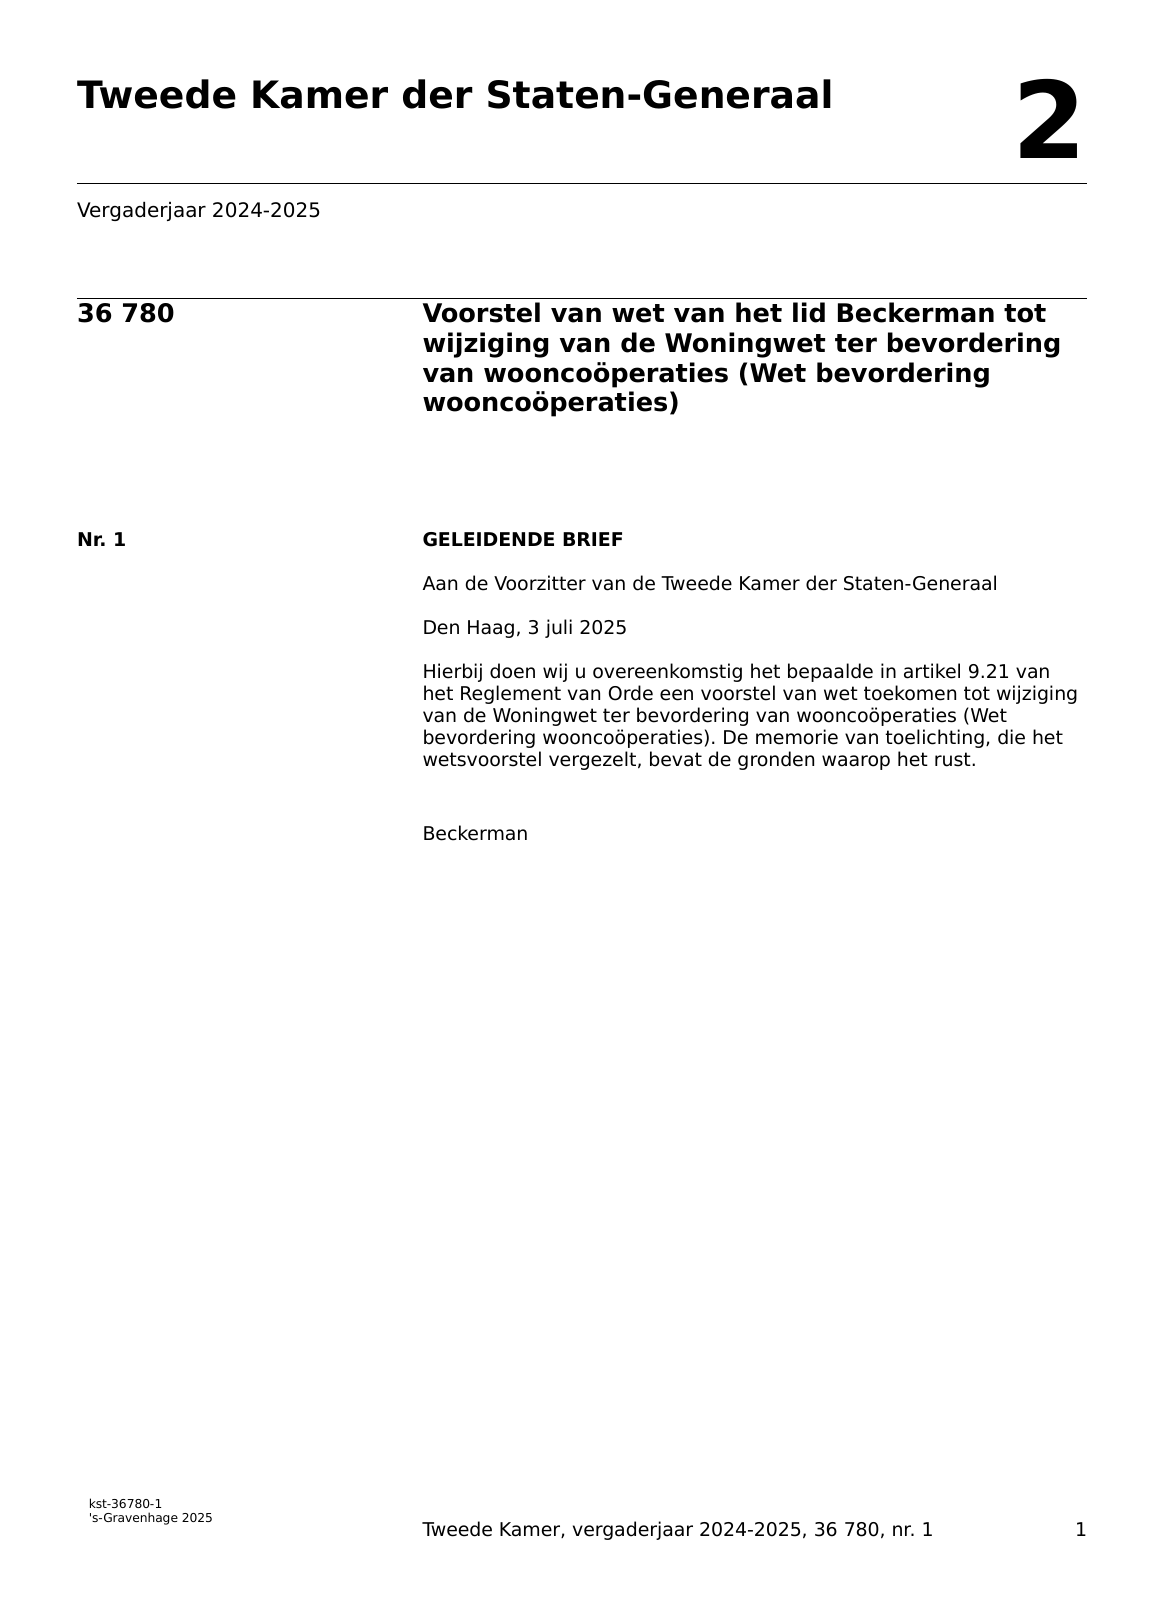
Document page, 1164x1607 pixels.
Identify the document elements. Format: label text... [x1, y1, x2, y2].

text Beckerman [422, 801, 1087, 845]
subtitle 36 780 Voorstel van wet van het lid Beckerman tot wijziging van de Woningwet ter bevordering van wooncoöperaties (Wet bevordering wooncoöperaties) [77, 299, 1087, 418]
table_header 2 [886, 59, 1087, 183]
table_header Tweede Kamer der Staten-Generaal [77, 59, 886, 183]
text Aan de Voorzitter van de Tweede Kamer der Staten-Generaal [422, 573, 1087, 595]
subtitle Nr. 1 GELEIDENDE BRIEF [77, 529, 1087, 551]
table_cell Vergaderjaar 2024-2025 [77, 184, 1087, 298]
text 's-Gravenhage 2025 [88, 1511, 323, 1525]
text Den Haag, 3 juli 2025 [422, 617, 1087, 639]
text Hierbij doen wij u overeenkomstig het bepaalde in artikel 9.21 van het Reglement van Orde een voorstel van wet toekomen tot wijziging van de Woningwet ter bevordering van wooncoöperaties (Wet bevordering wooncoöperaties). De memorie van toelichting, die het wetsvoorstel vergezelt, bevat de gronden waarop het rust. [422, 661, 1087, 771]
text kst-36780-1 [88, 1497, 323, 1511]
